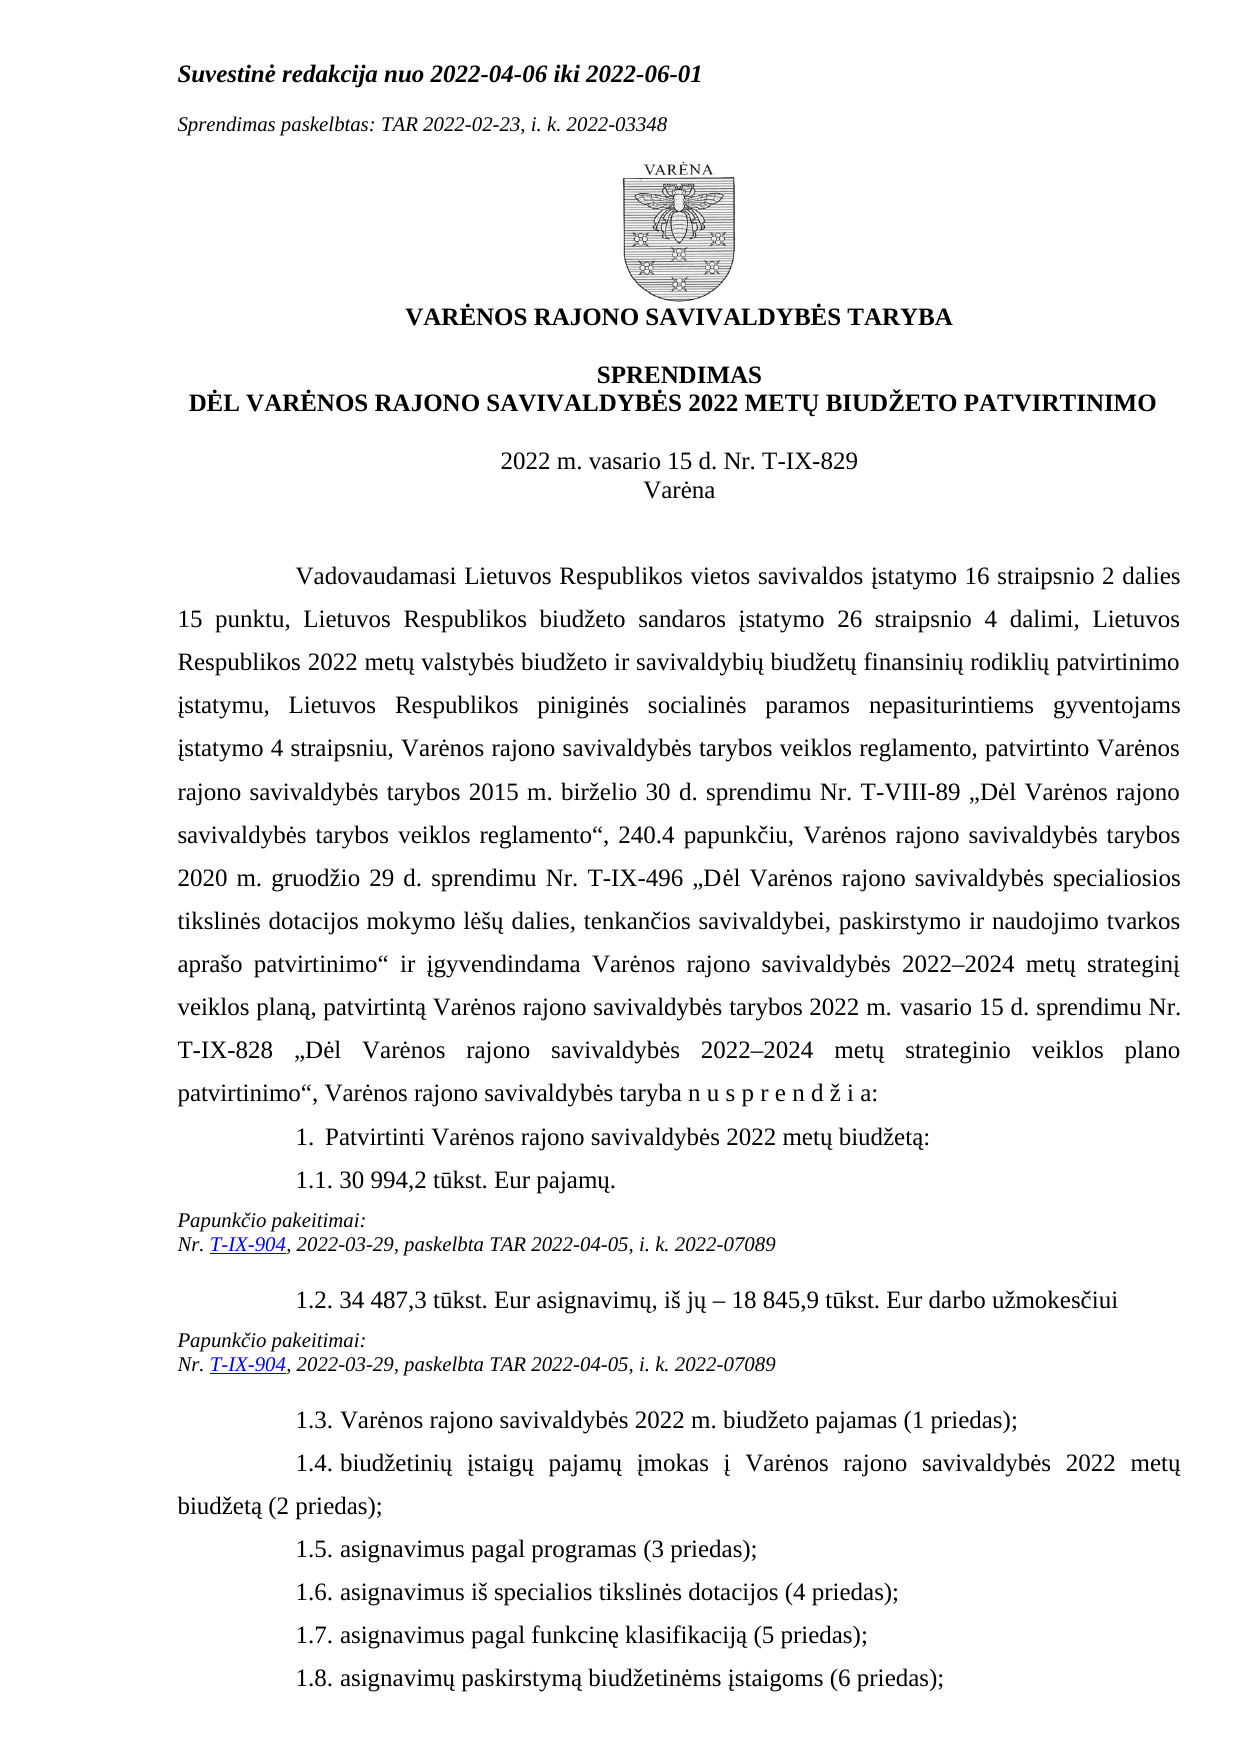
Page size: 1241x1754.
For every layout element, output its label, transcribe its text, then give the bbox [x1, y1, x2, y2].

text VARĖNOS RAJONO SAVIVALDYBĖS TARYBA [177, 302, 1181, 331]
text SPRENDIMAS [177, 360, 1181, 388]
text Papunkčio pakeitimai: [177, 1208, 1181, 1232]
text 1.6. asignavimus iš specialios tikslinės dotacijos (4 priedas); [177, 1577, 1181, 1606]
text Papunkčio pakeitimai: [177, 1328, 1181, 1352]
text 1.7. asignavimus pagal funkcinę klasifikaciją (5 priedas); [177, 1620, 1181, 1649]
text 1.4. biudžetinių įstaigų pajamų įmokas į Varėnos rajono savivaldybės 2022 metų biudžetą (2 priedas); [177, 1448, 1181, 1520]
text 1.3. Varėnos rajono savivaldybės 2022 m. biudžeto pajamas (1 priedas); [177, 1405, 1181, 1433]
subtitle Vadovaudamasi Lietuvos Respublikos vietos savivaldos įstatymo 16 straipsnio 2 dalies 15 punktu, Lietuvos Respublikos biudžeto sandaros įstatymo 26 straipsnio 4 dalimi, Lietuvos Respublikos 2022 metų valstybės biudžeto ir savivaldybių biudžetų finansinių rodiklių patvirtinimo įstatymu, Lietuvos Respublikos piniginės socialinės paramos nepasiturintiems gyventojams įstatymo 4 straipsniu, Varėnos rajono savivaldybės tarybos veiklos reglamento, patvirtinto Varėnos rajono savivaldybės tarybos 2015 m. birželio 30 d. sprendimu Nr. T-VIII-89 „Dėl Varėnos rajono savivaldybės tarybos veiklos reglamento“, 240.4 papunkčiu, Varėnos rajono savivaldybės tarybos 2020 m. gruodžio 29 d. sprendimu Nr. T-IX-496 „Dėl Varėnos rajono savivaldybės specialiosios tikslinės dotacijos mokymo lėšų dalies, tenkančios savivaldybei, paskirstymo ir naudojimo tvarkos aprašo patvirtinimo“ ir įgyvendindama Varėnos rajono savivaldybės 2022–2024 metų strateginį veiklos planą, patvirtintą Varėnos rajono savivaldybės tarybos 2022 m. vasario 15 d. sprendimu Nr. T-IX-828 „Dėl Varėnos rajono savivaldybės 2022–2024 metų strateginio veiklos plano patvirtinimo“, Varėnos rajono savivaldybės taryba n u s p r e n d ž i a: [177, 561, 1181, 1107]
text 1.2. 34 487,3 tūkst. Eur asignavimų, iš jų – 18 845,9 tūkst. Eur darbo užmokesčiui [295, 1285, 1181, 1313]
text Suvestinė redakcija nuo 2022-04-06 iki 2022-06-01 [177, 59, 1181, 88]
text 1.5. asignavimus pagal programas (3 priedas); [177, 1534, 1181, 1563]
text 1.8. asignavimų paskirstymą biudžetinėms įstaigoms (6 priedas); [177, 1663, 1181, 1692]
text DĖL VARĖNOS RAJONO SAVIVALDYBĖS 2022 METŲ BIUDŽETO PATVIRTINIMO [177, 388, 1181, 417]
text Varėna [177, 475, 1181, 503]
text Sprendimas paskelbtas: TAR 2022-02-23, i. k. 2022-03348 [177, 112, 1181, 136]
text Nr. T-IX-904, 2022-03-29, paskelbta TAR 2022-04-05, i. k. 2022-07089 [177, 1352, 1181, 1376]
text Nr. T-IX-904, 2022-03-29, paskelbta TAR 2022-04-05, i. k. 2022-07089 [177, 1232, 1181, 1256]
text 2022 m. vasario 15 d. Nr. T-IX-829 [177, 446, 1181, 475]
text 1. Patvirtinti Varėnos rajono savivaldybės 2022 metų biudžetą: [177, 1122, 1181, 1150]
text 1.1. 30 994,2 tūkst. Eur pajamų. [295, 1165, 1181, 1193]
